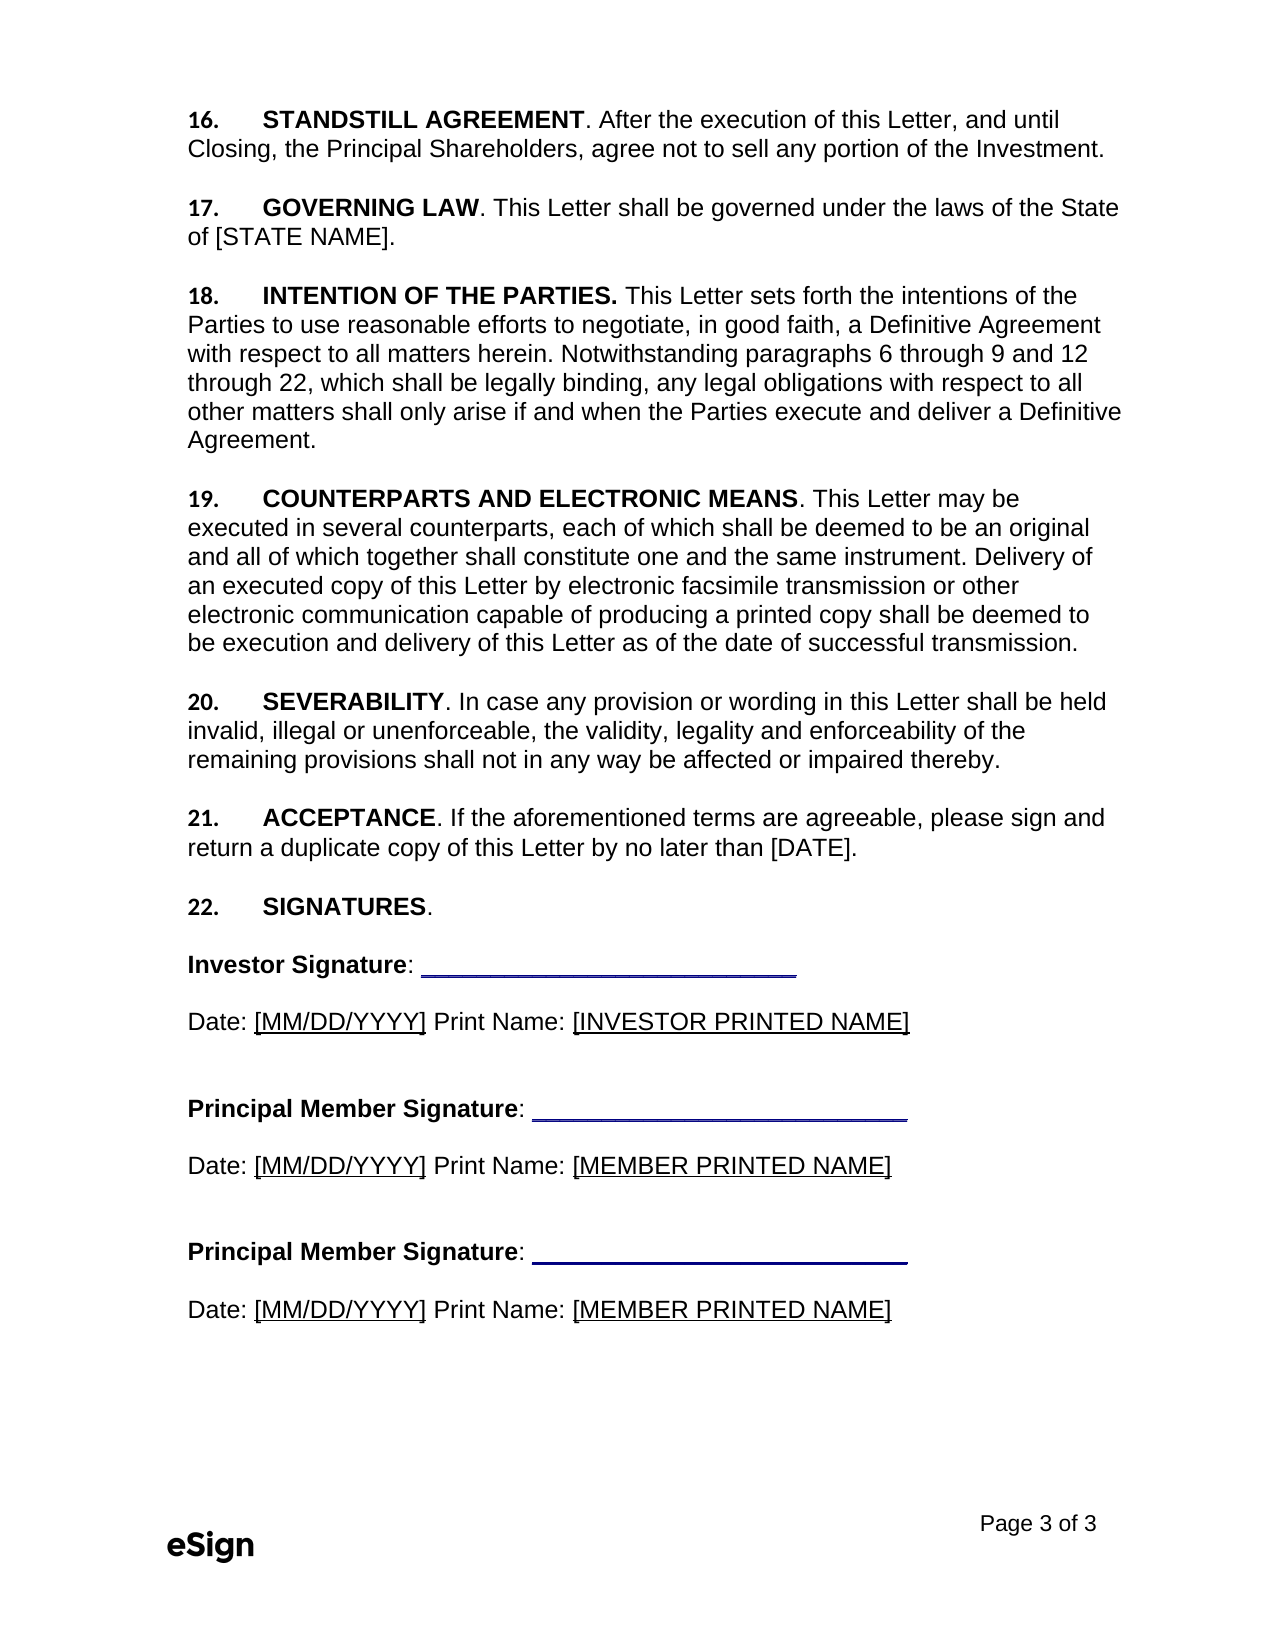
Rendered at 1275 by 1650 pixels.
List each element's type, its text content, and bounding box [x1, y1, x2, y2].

list SIGNATURES. [187, 891, 1125, 921]
list COUNTERPARTS AND ELECTRONIC MEANS. This Letter may be executed in several counterparts, each of which shall be deemed to be an original and all of which together shall constitute one and the same instrument. Delivery of an executed copy of this Letter by electronic facsimile transmission or other electronic communication capable of producing a printed copy shall be deemed to be execution and delivery of this Letter as of the date of successful transmission. [187, 483, 1125, 657]
subtitle Principal Member Signature: ___________________________ [150, 1237, 1125, 1266]
list INTENTION OF THE PARTIES. This Letter sets forth the intentions of the Parties to use reasonable efforts to negotiate, in good faith, a Definitive Agreement with respect to all matters herein. Notwithstanding paragraphs 6 through 9 and 12 through 22, which shall be legally binding, any legal obligations with respect to all other matters shall only arise if and when the Parties execute and deliver a Definitive Agreement. [187, 280, 1125, 454]
list STANDSTILL AGREEMENT. After the execution of this Letter, and until Closing, the Principal Shareholders, agree not to sell any portion of the Investment. [187, 104, 1125, 163]
subtitle Investor Signature: ___________________________ [150, 950, 1125, 979]
subtitle Principal Member Signature: ___________________________ [150, 1094, 1125, 1122]
subtitle Date: [MM/DD/YYYY] Print Name: [MEMBER PRINTED NAME] [150, 1295, 1125, 1324]
list ACCEPTANCE. If the aforementioned terms are agreeable, please sign and return a duplicate copy of this Letter by no later than [DATE]. [187, 803, 1125, 862]
subtitle Date: [MM/DD/YYYY] Print Name: [INVESTOR PRINTED NAME] [150, 1007, 1125, 1036]
subtitle Date: [MM/DD/YYYY] Print Name: [MEMBER PRINTED NAME] [150, 1151, 1125, 1180]
list SEVERABILITY. In case any provision or wording in this Letter shall be held invalid, illegal or unenforceable, the validity, legality and enforceability of the remaining provisions shall not in any way be affected or impaired thereby. [187, 686, 1125, 774]
list GOVERNING LAW. This Letter shall be governed under the laws of the State of [STATE NAME]. [187, 192, 1125, 251]
